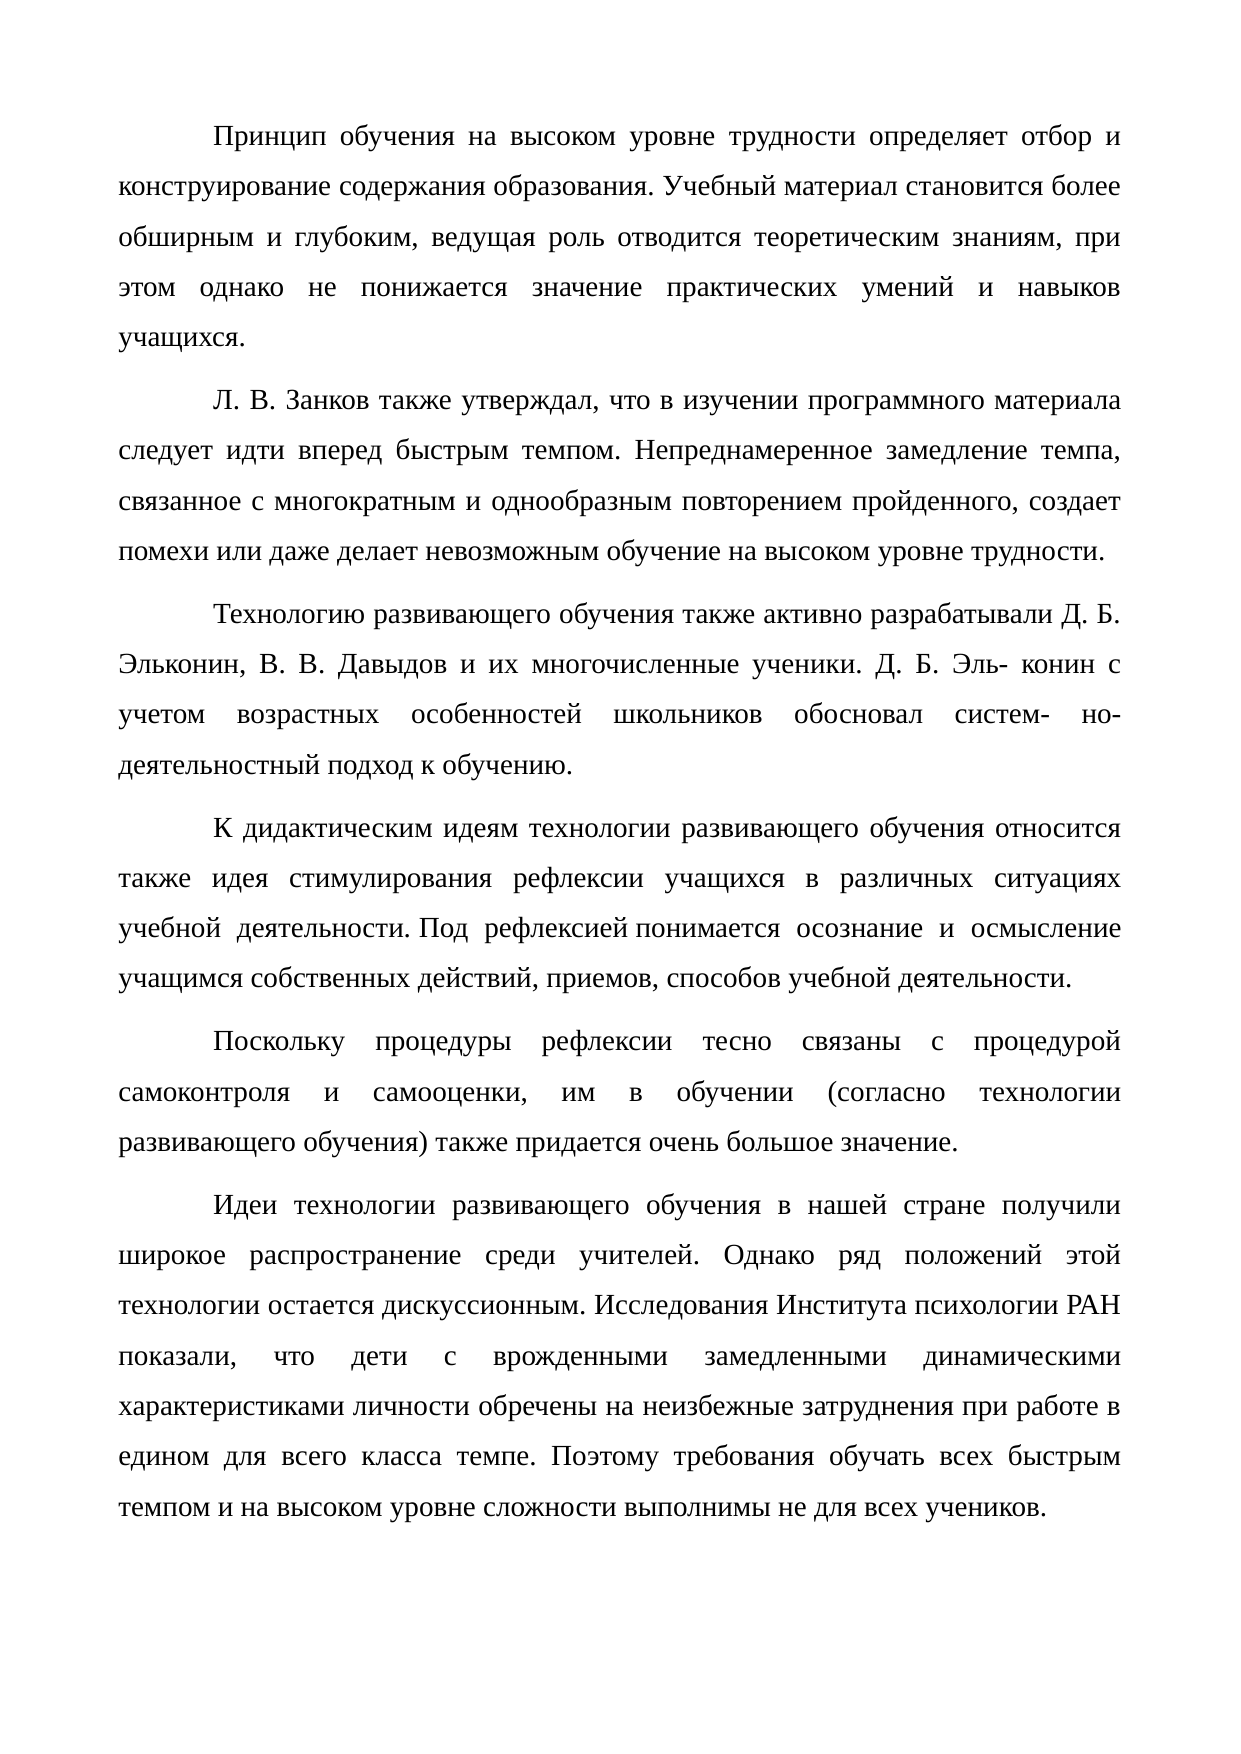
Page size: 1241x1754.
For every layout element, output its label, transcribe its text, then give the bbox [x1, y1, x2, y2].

text Идеи технологии развивающего обучения в нашей стране получили широкое распространение среди учителей. Однако ряд положений этой технологии остается дискуссионным. Исследования Института психологии РАН показали, что дети с врожденными замедленными динамическими характеристиками личности обречены на неизбежные затруднения при работе в едином для всего класса темпе. Поэтому требования обучать всех быстрым темпом и на высоком уровне сложности выполнимы не для всех учеников. [118, 1187, 1122, 1522]
text К дидактическим идеям технологии развивающего обучения относится также идея стимулирования рефлексии учащихся в различных ситуациях учебной деятельности. Под рефлексией понимается осознание и осмысление учащимся собственных действий, приемов, способов учебной деятельности. [118, 810, 1122, 994]
text Л. В. Занков также утверждал, что в изучении программного материала следует идти вперед быстрым темпом. Непреднамеренное замедление темпа, связанное с многократным и однообразным повторением пройденного, создает помехи или даже делает невозможным обучение на высоком уровне трудности. [118, 382, 1122, 567]
text Технологию развивающего обучения также активно разрабатывали Д. Б. Эльконин, В. В. Давыдов и их многочисленные ученики. Д. Б. Эль- конин с учетом возрастных особенностей школьников обосновал систем- но-деятельностный подход к обучению. [118, 596, 1122, 780]
text Поскольку процедуры рефлексии тесно связаны с процедурой самоконтроля и самооценки, им в обучении (согласно технологии развивающего обучения) также придается очень большое значение. [118, 1023, 1122, 1158]
text Принцип обучения на высоком уровне трудности определяет отбор и конструирование содержания образования. Учебный материал становится более обширным и глубоким, ведущая роль отводится теоретическим знаниям, при этом однако не понижается значение практических умений и навыков учащихся. [118, 118, 1122, 353]
